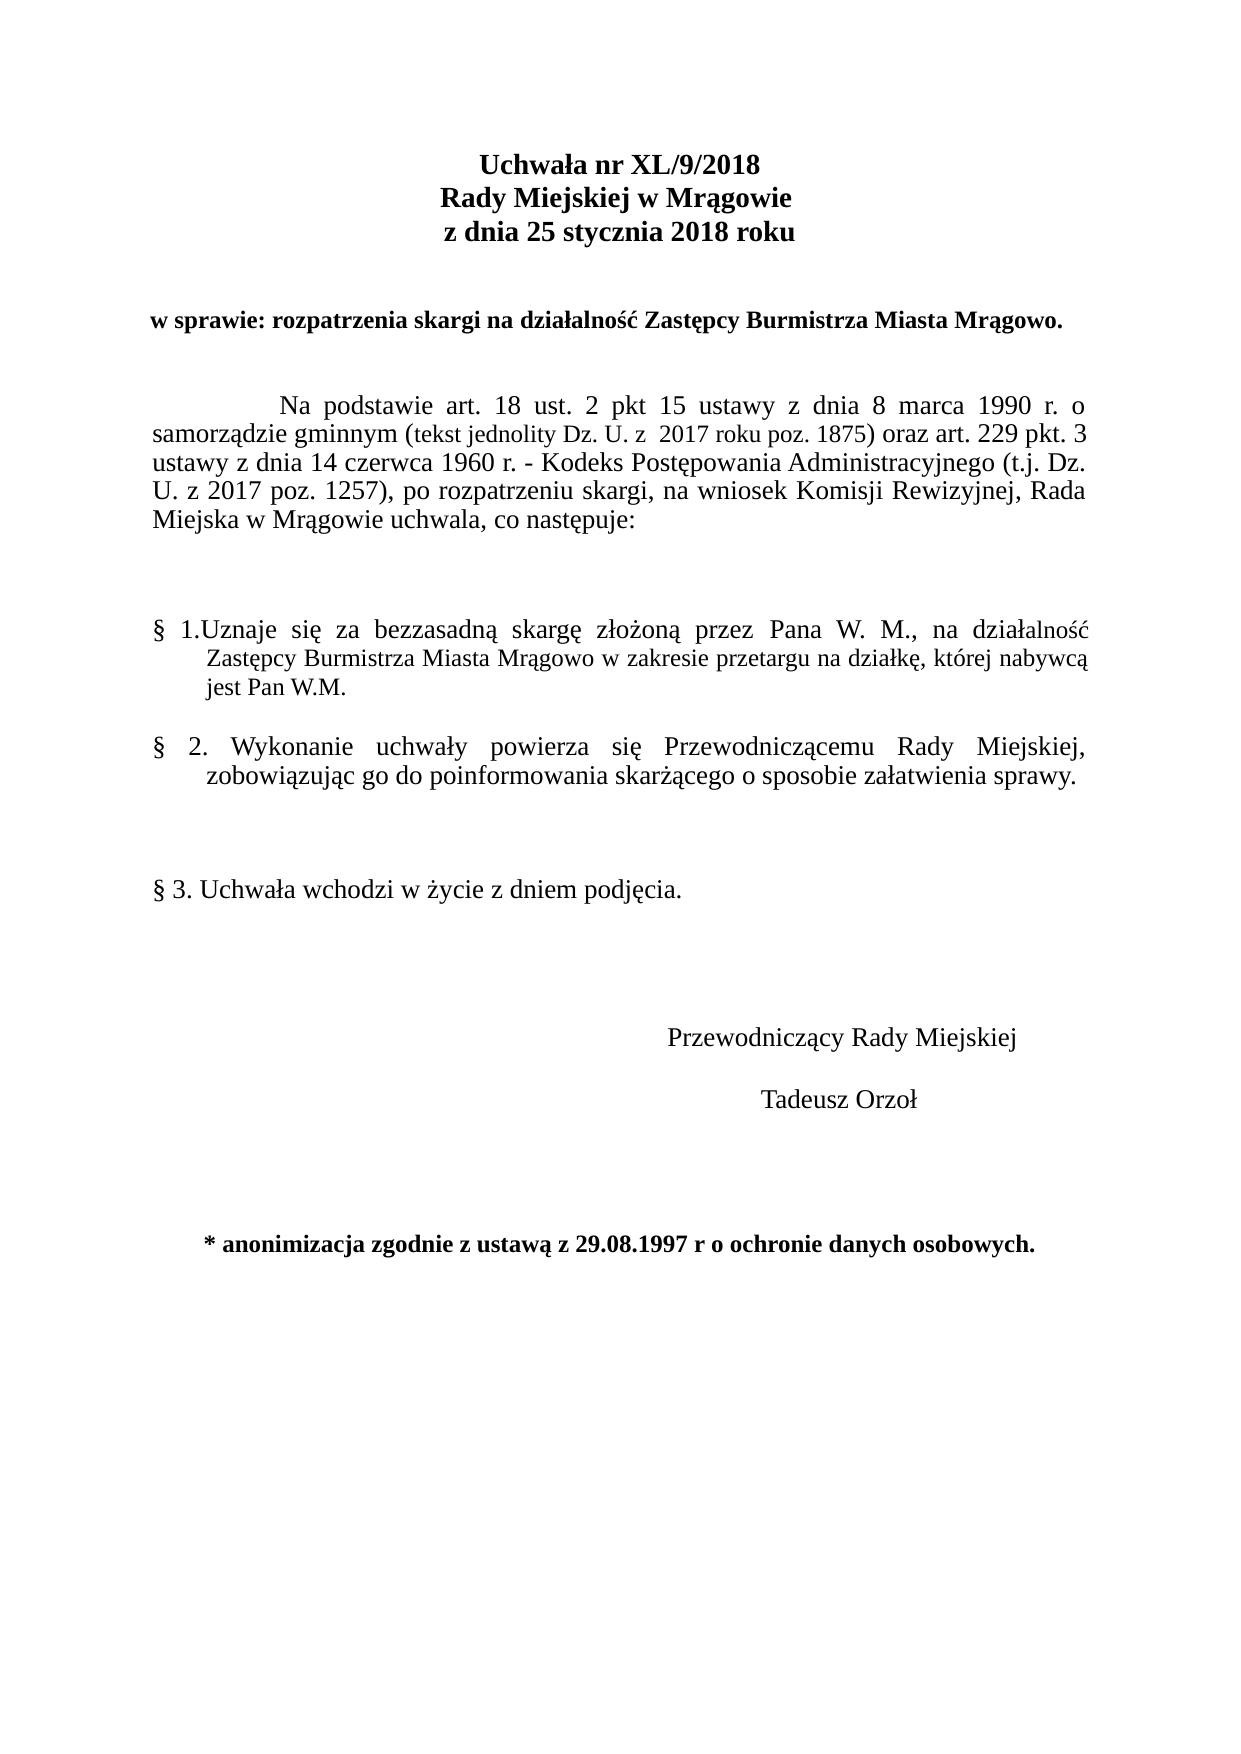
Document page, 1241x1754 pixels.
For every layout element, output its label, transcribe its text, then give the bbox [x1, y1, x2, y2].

text Rady Miejskiej w Mrągowie [150, 180, 1089, 214]
text w sprawie: rozpatrzenia skargi na działalność Zastępcy Burmistrza Miasta Mrągowo. [150, 305, 1089, 334]
text Uchwała nr XL/9/2018 [150, 147, 1089, 180]
text § 3. Uchwała wchodzi w życie z dniem podjęcia. [152, 875, 1087, 904]
text § 1.Uznaje się za bezzasadną skargę złożoną przez Pana W. M., na działalność Zastępcy Burmistrza Miasta Mrągowo w zakresie przetargu na działkę, której nabywcą jest Pan W.M. [152, 615, 1089, 701]
text z dnia 25 stycznia 2018 roku [150, 214, 1089, 247]
text * anonimizacja zgodnie z ustawą z 29.08.1997 r o ochronie danych osobowych. [150, 1229, 1089, 1258]
text Tadeusz Orzoł [150, 1083, 1089, 1143]
text § 2. Wykonanie uchwały powierza się Przewodniczącemu Rady Miejskiej, zobowiązując go do poinformowania skarżącego o sposobie załatwienia sprawy. [152, 732, 1087, 790]
text Na podstawie art. 18 ust. 2 pkt 15 ustawy z dnia 8 marca 1990 r. o samorządzie gminnym (tekst jednolity Dz. U. z 2017 roku poz. 1875) oraz art. 229 pkt. 3 ustawy z dnia 14 czerwca 1960 r. - Kodeks Postępowania Administracyjnego (t.j. Dz. U. z 2017 poz. 1257), po rozpatrzeniu skargi, na wniosek Komisji Rewizyjnej, Rada Miejska w Mrągowie uchwala, co następuje: [152, 391, 1087, 534]
text Przewodniczący Rady Miejskiej [150, 1021, 1089, 1052]
